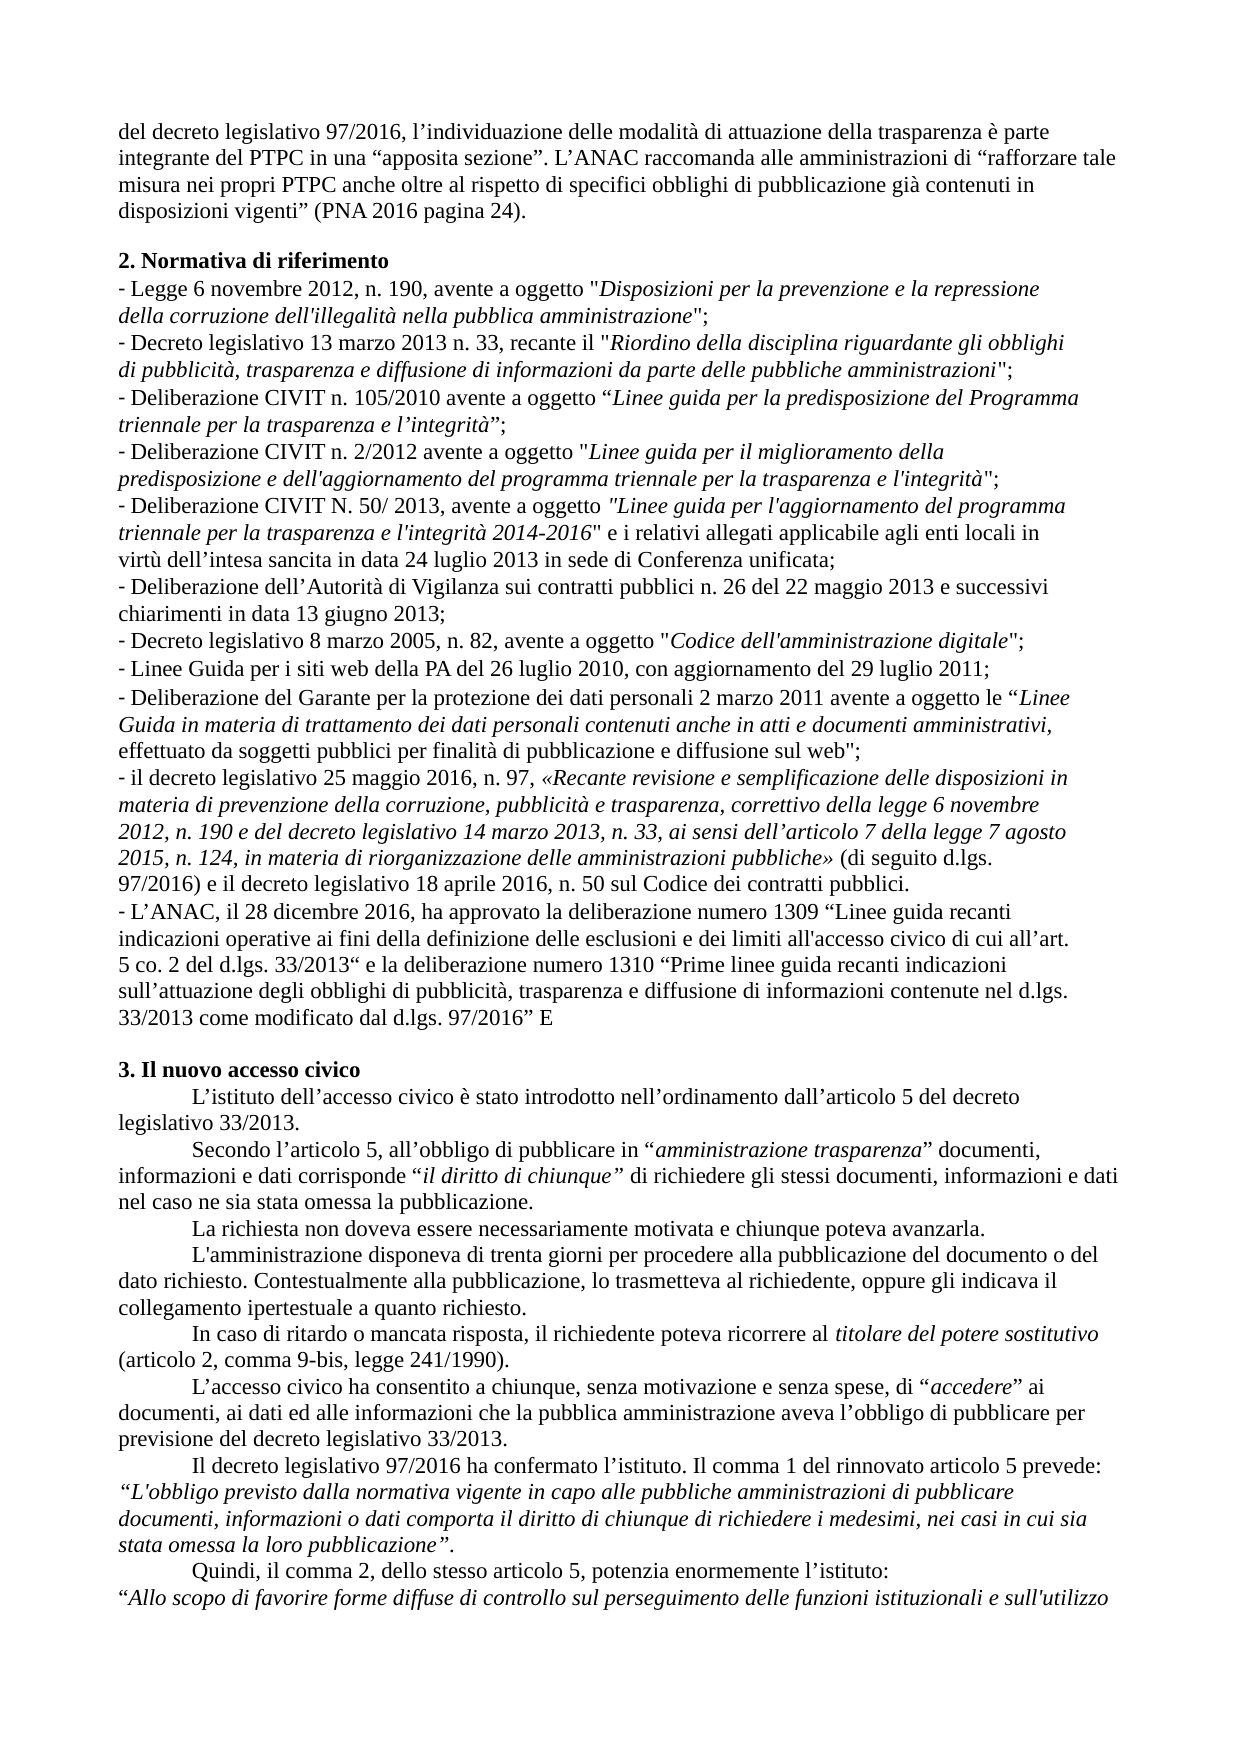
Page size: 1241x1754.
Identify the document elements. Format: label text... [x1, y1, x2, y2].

text - Deliberazione CIVIT N. 50/ 2013, avente a oggetto "Linee guida per l'aggiornamento del programma [118, 491, 1122, 519]
text del decreto legislativo 97/2016, l’individuazione delle modalità di attuazione della trasparenza è parte integrante del PTPC in una “apposita sezione”. L’ANAC raccomanda alle amministrazioni di “rafforzare tale misura nei propri PTPC anche oltre al rispetto di specifici obblighi di pubblicazione già contenuti in disposizioni vigenti” (PNA 2016 pagina 24). [118, 118, 1122, 223]
text 2. Normativa di riferimento [118, 248, 1122, 274]
text predisposizione e dell'aggiornamento del programma triennale per la trasparenza e l'integrità"; [118, 465, 1122, 491]
text - Deliberazione del Garante per la protezione dei dati personali 2 marzo 2011 avente a oggetto le “Linee [118, 683, 1122, 711]
text La richiesta non doveva essere necessariamente motivata e chiunque poteva avanzarla. [118, 1215, 1122, 1241]
text L’istituto dell’accesso civico è stato introdotto nell’ordinamento dall’articolo 5 del decreto legislativo 33/2013. [118, 1083, 1122, 1136]
text - Linee Guida per i siti web della PA del 26 luglio 2010, con aggiornamento del 29 luglio 2011; [118, 654, 1122, 683]
text “L'obbligo previsto dalla normativa vigente in capo alle pubbliche amministrazioni di pubblicare [118, 1478, 1122, 1504]
text della corruzione dell'illegalità nella pubblica amministrazione"; [118, 302, 1122, 328]
text - Deliberazione CIVIT n. 2/2012 avente a oggetto "Linee guida per il miglioramento della [118, 437, 1122, 465]
text L’accesso civico ha consentito a chiunque, senza motivazione e senza spese, di “accedere” ai [118, 1373, 1122, 1399]
text collegamento ipertestuale a quanto richiesto. [118, 1294, 1122, 1320]
text Secondo l’articolo 5, all’obbligo di pubblicare in “amministrazione trasparenza” documenti, [118, 1136, 1122, 1162]
text documenti, informazioni o dati comporta il diritto di chiunque di richiedere i medesimi, nei casi in cui sia [118, 1504, 1122, 1531]
text chiarimenti in data 13 giugno 2013; [118, 600, 1122, 627]
text effettuato da soggetti pubblici per finalità di pubblicazione e diffusione sul web"; [118, 737, 1122, 763]
text documenti, ai dati ed alle informazioni che la pubblica amministrazione aveva l’obbligo di pubblicare per [118, 1399, 1122, 1426]
text stata omessa la loro pubblicazione”. [118, 1531, 1122, 1557]
text Il decreto legislativo 97/2016 ha confermato l’istituto. Il comma 1 del rinnovato articolo 5 prevede: [118, 1452, 1122, 1478]
text informazioni e dati corrisponde “il diritto di chiunque” di richiedere gli stessi documenti, informazioni e dati [118, 1162, 1122, 1188]
text - il decreto legislativo 25 maggio 2016, n. 97, «Recante revisione e semplificazione delle disposizioni in [118, 763, 1122, 791]
text “Allo scopo di favorire forme diffuse di controllo sul perseguimento delle funzioni istituzionali e sull'utilizzo [118, 1584, 1122, 1610]
text Guida in materia di trattamento dei dati personali contenuti anche in atti e documenti amministrativi, [118, 711, 1122, 737]
text sull’attuazione degli obblighi di pubblicità, trasparenza e diffusione di informazioni contenute nel d.lgs. [118, 977, 1122, 1004]
text (articolo 2, comma 9-bis, legge 241/1990). [118, 1346, 1122, 1373]
text previsione del decreto legislativo 33/2013. [118, 1426, 1122, 1452]
text - Deliberazione CIVIT n. 105/2010 avente a oggetto “Linee guida per la predisposizione del Programma [118, 383, 1122, 411]
text triennale per la trasparenza e l'integrità 2014-2016" e i relativi allegati applicabile agli enti locali in [118, 519, 1122, 546]
text indicazioni operative ai fini della definizione delle esclusioni e dei limiti all'accesso civico di cui all’art. [118, 925, 1122, 951]
text 5 co. 2 del d.lgs. 33/2013“ e la deliberazione numero 1310 “Prime linee guida recanti indicazioni [118, 951, 1122, 977]
text - L’ANAC, il 28 dicembre 2016, ha approvato la deliberazione numero 1309 “Linee guida recanti [118, 897, 1122, 925]
text - Decreto legislativo 13 marzo 2013 n. 33, recante il "Riordino della disciplina riguardante gli obblighi [118, 328, 1122, 356]
text triennale per la trasparenza e l’integrità”; [118, 411, 1122, 437]
text Quindi, il comma 2, dello stesso articolo 5, potenzia enormemente l’istituto: [118, 1557, 1122, 1584]
text 2015, n. 124, in materia di riorganizzazione delle amministrazioni pubbliche» (di seguito d.lgs. [118, 844, 1122, 870]
text di pubblicità, trasparenza e diffusione di informazioni da parte delle pubbliche amministrazioni"; [118, 356, 1122, 383]
text - Decreto legislativo 8 marzo 2005, n. 82, avente a oggetto "Codice dell'amministrazione digitale"; [118, 627, 1122, 654]
text 2012, n. 190 e del decreto legislativo 14 marzo 2013, n. 33, ai sensi dell’articolo 7 della legge 7 agosto [118, 818, 1122, 844]
text nel caso ne sia stata omessa la pubblicazione. [118, 1188, 1122, 1215]
text 97/2016) e il decreto legislativo 18 aprile 2016, n. 50 sul Codice dei contratti pubblici. [118, 870, 1122, 897]
text 3. Il nuovo accesso civico [118, 1057, 1122, 1083]
text - Legge 6 novembre 2012, n. 190, avente a oggetto "Disposizioni per la prevenzione e la repressione [118, 274, 1122, 302]
text virtù dell’intesa sancita in data 24 luglio 2013 in sede di Conferenza unificata; [118, 546, 1122, 572]
text L'amministrazione disponeva di trenta giorni per procedere alla pubblicazione del documento o del dato richiesto. Contestualmente alla pubblicazione, lo trasmetteva al richiedente, oppure gli indicava il [118, 1241, 1122, 1294]
text 33/2013 come modificato dal d.lgs. 97/2016” E [118, 1004, 1122, 1030]
text materia di prevenzione della corruzione, pubblicità e trasparenza, correttivo della legge 6 novembre [118, 791, 1122, 818]
text In caso di ritardo o mancata risposta, il richiedente poteva ricorrere al titolare del potere sostitutivo [118, 1320, 1122, 1346]
text - Deliberazione dell’Autorità di Vigilanza sui contratti pubblici n. 26 del 22 maggio 2013 e successivi [118, 572, 1122, 600]
